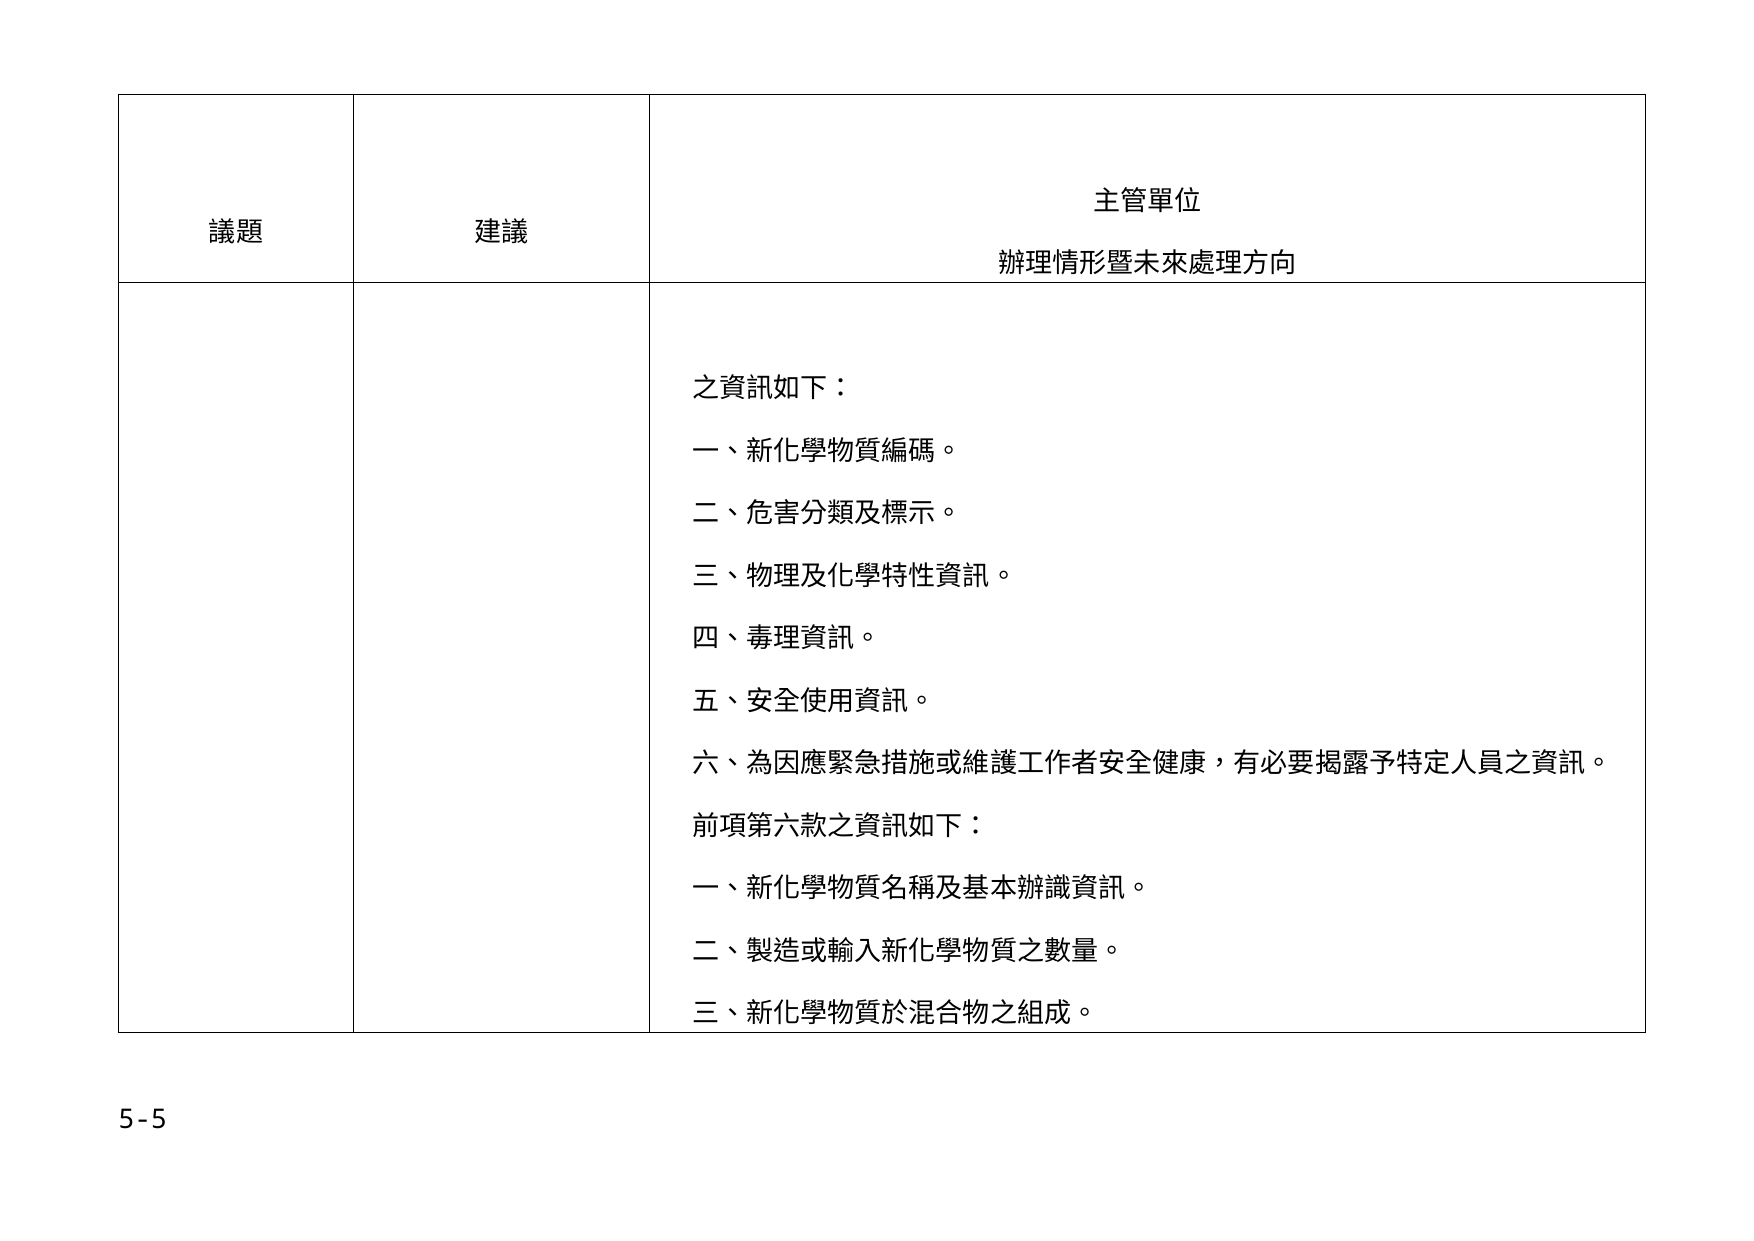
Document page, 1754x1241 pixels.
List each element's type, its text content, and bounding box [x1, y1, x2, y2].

table_cell [354, 283, 649, 1032]
table_header 建議 [354, 95, 649, 282]
table_header 議題 [119, 95, 353, 282]
table_cell [119, 283, 353, 1032]
table_cell 之資訊如下： 一、新化學物質編碼。 二、危害分類及標示。 三、物理及化學特性資訊。 四、毒理資訊。 五、安全使用資訊。 六、為因應緊急措施或維護工作者安全健康，有必要揭露予特定人員之資訊。 前項第六款之資訊如下： 一、新化學物質名稱及基本辦識資訊。 二、製造或輸入新化學物質之數量。 三、新化學物質於混合物之組成。 [650, 283, 1645, 1032]
table_header 主管單位 辦理情形暨未來處理方向 [650, 95, 1645, 282]
